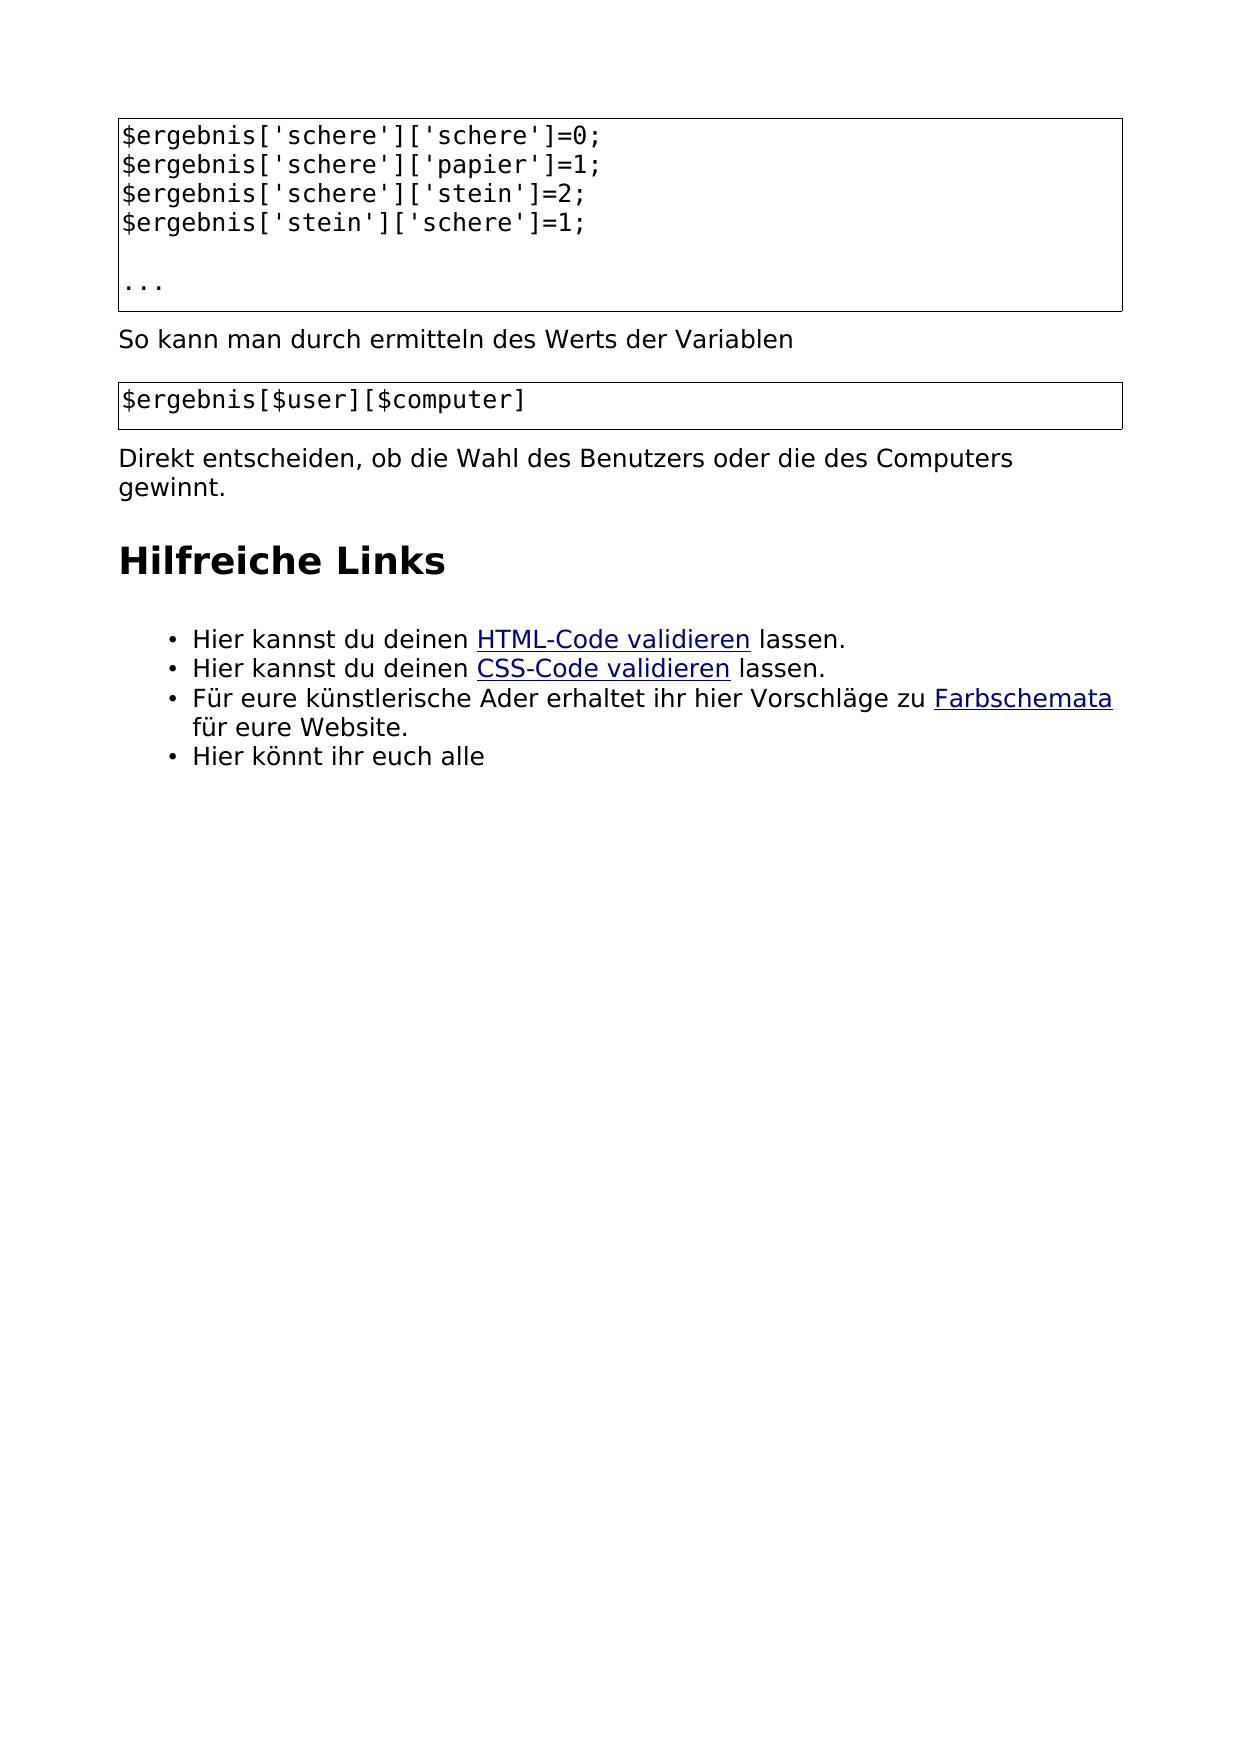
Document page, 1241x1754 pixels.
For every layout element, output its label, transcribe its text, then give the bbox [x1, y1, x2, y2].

list Hier könnt ihr euch alle [177, 742, 1122, 771]
list Hier kannst du deinen HTML-Code validieren lassen. [177, 625, 1122, 654]
table_header $ergebnis[$user][$computer] [119, 383, 1122, 429]
text So kann man durch ermitteln des Werts der Variablen [118, 326, 1122, 355]
table_header $ergebnis['schere']['schere']=0; $ergebnis['schere']['papier']=1; $ergebnis['schere']['stein']=2; $ergebnis['stein']['schere']=1; ... [119, 119, 1122, 311]
subtitle Hilfreiche Links [118, 540, 1122, 583]
list Hier kannst du deinen CSS-Code validieren lassen. [177, 654, 1122, 684]
text Direkt entscheiden, ob die Wahl des Benutzers oder die des Computers gewinnt. [118, 444, 1122, 502]
list Für eure künstlerische Ader erhaltet ihr hier Vorschläge zu Farbschemata für eure Website. [177, 684, 1122, 742]
